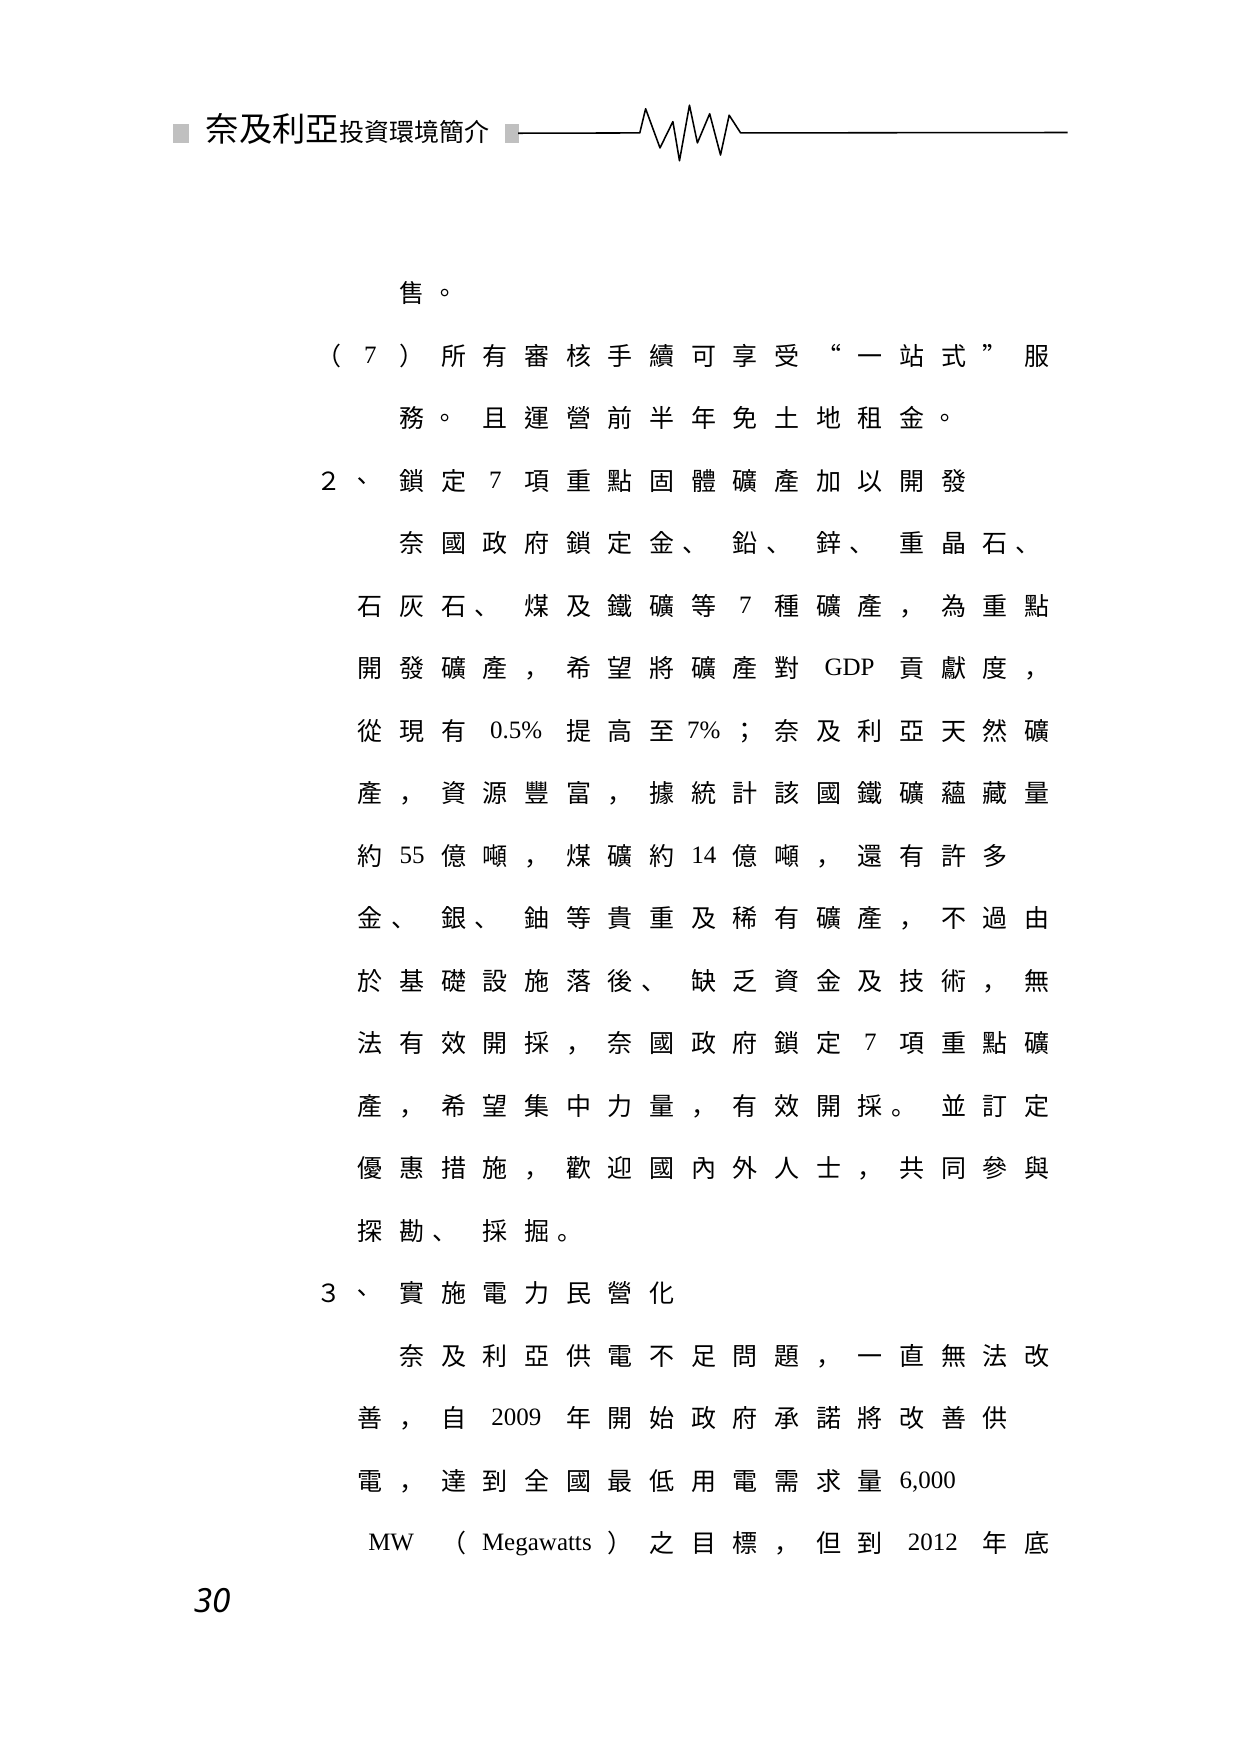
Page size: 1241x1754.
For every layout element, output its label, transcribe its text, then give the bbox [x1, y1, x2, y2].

text （7）所有審核手續可享受“一站式”服務。且運營前半年免土地租金。 [306, 313, 1058, 438]
text 售。 [306, 250, 1058, 313]
text ３、實施電力民營化 [281, 1250, 1058, 1313]
text 奈國政府鎖定金、鉛、鋅、重晶石、石灰石、煤及鐵礦等7種礦產，為重點開發礦產，希望將礦產對GDP貢獻度，從現有0.5%提高至7%；奈及利亞天然礦產，資源豐富，據統計該國鐵礦蘊藏量約55億噸，煤礦約14億噸，還有許多金、銀、鈾等貴重及稀有礦產，不過由於基礎設施落後、缺乏資金及技術，無法有效開採，奈國政府鎖定7項重點礦產，希望集中力量，有效開採。並訂定優惠措施，歡迎國內外人士，共同參與探勘、採掘。 [330, 500, 1058, 1250]
text ２、鎖定7項重點固體礦產加以開發 [281, 438, 1058, 500]
text 奈及利亞供電不足問題，一直無法改善，自2009年開始政府承諾將改善供電，達到全國最低用電需求量6,000 MW（Megawatts）之目標，但到2012年底 [330, 1313, 1058, 1563]
